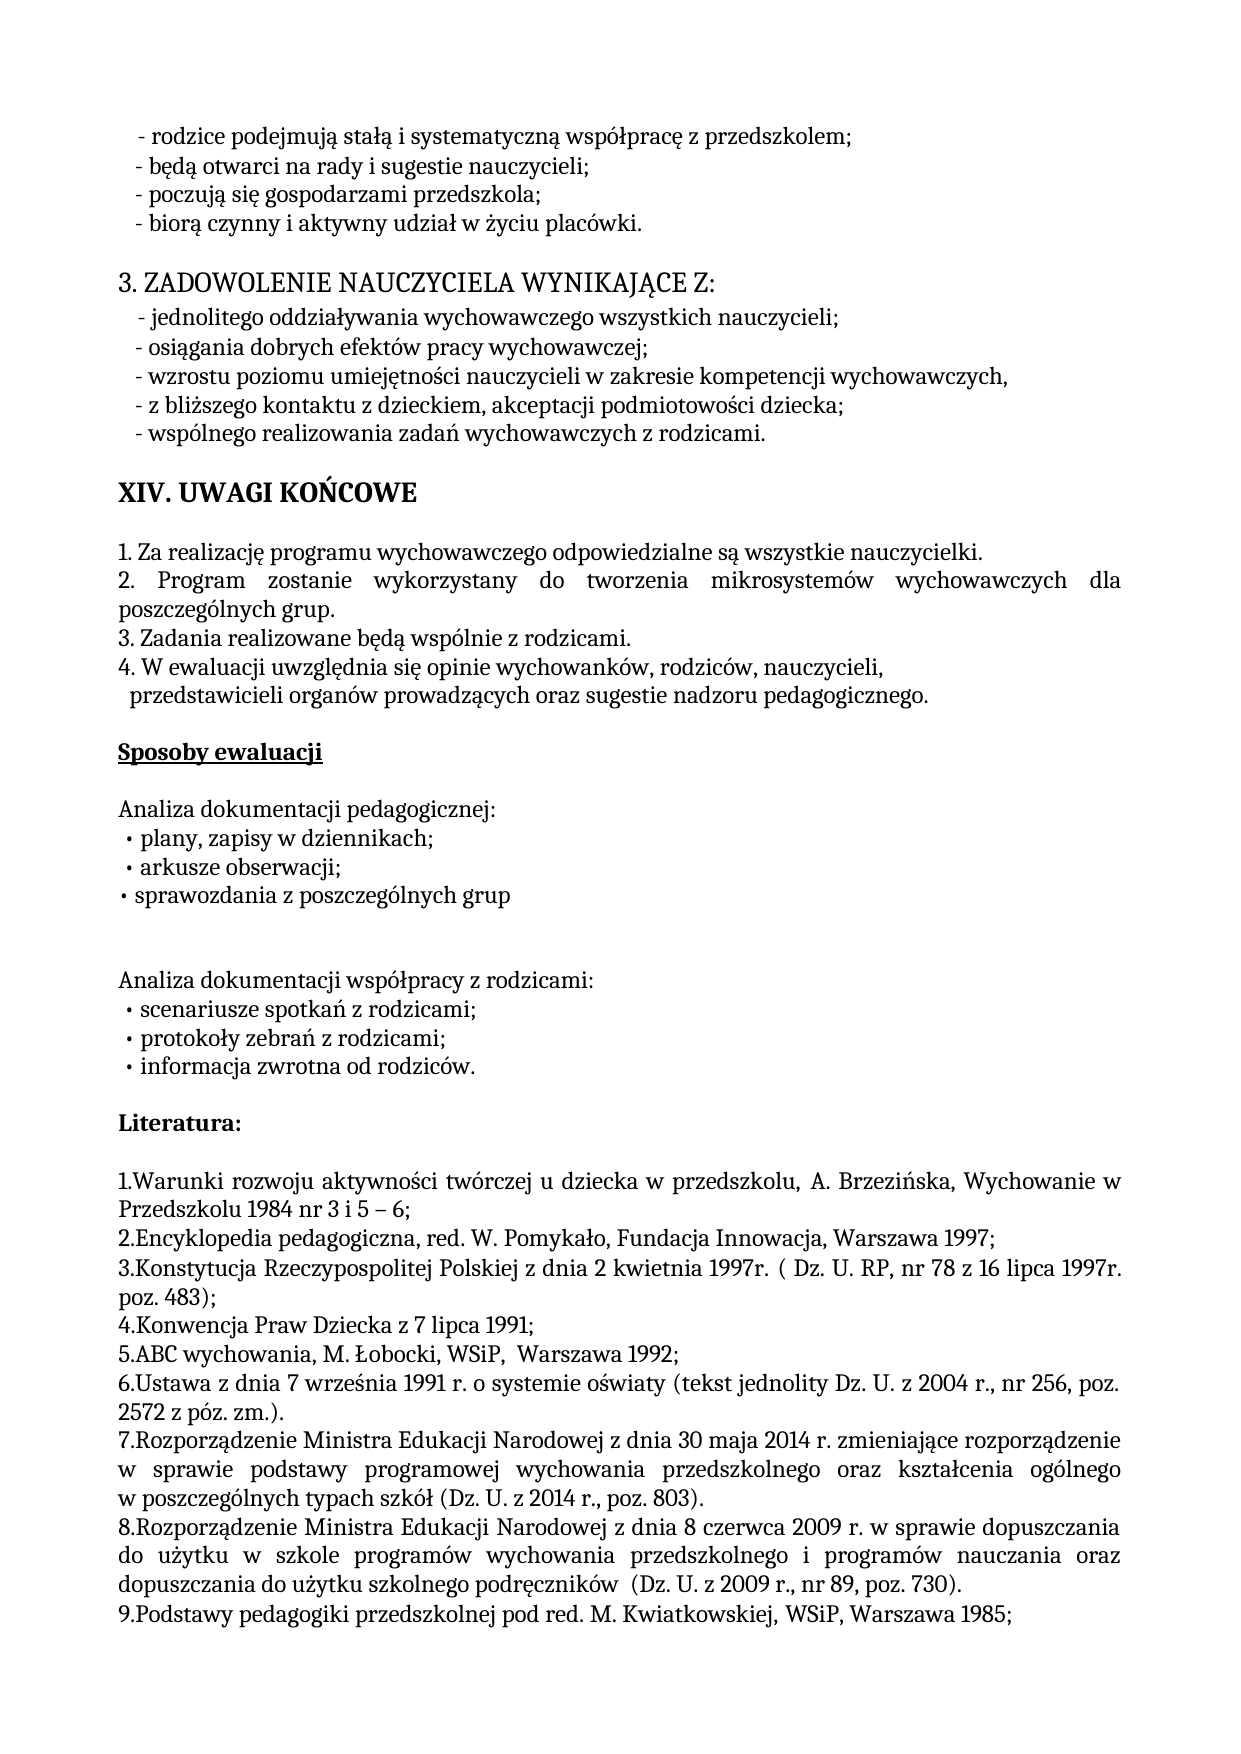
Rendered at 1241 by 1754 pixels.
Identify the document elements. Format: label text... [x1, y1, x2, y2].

text - wspólnego realizowania zadań wychowawczych z rodzicami. [118, 419, 1122, 448]
text - jednolitego oddziaływania wychowawczego wszystkich nauczycieli; [118, 299, 1122, 333]
text Literatura: [118, 1109, 1122, 1138]
text • plany, zapisy w dziennikach; [118, 824, 1122, 852]
text - osiągania dobrych efektów pracy wychowawczej; [118, 333, 1122, 362]
text 1. Za realizację programu wychowawczego odpowiedzialne są wszystkie nauczycielki. [118, 538, 1122, 566]
text - poczują się gospodarzami przedszkola; [118, 180, 1122, 209]
text 3. ZADOWOLENIE NAUCZYCIELA WYNIKAJĄCE Z: [118, 266, 1122, 299]
text 3. Zadania realizowane będą wspólnie z rodzicami. [118, 624, 1122, 653]
text 3.Konstytucja Rzeczypospolitej Polskiej z dnia 2 kwietnia 1997r. ( Dz. U. RP, nr 78 z 16 lipca 1997r. poz. 483); [118, 1253, 1122, 1311]
text 2.Encyklopedia pedagogiczna, red. W. Pomykało, Fundacja Innowacja, Warszawa 1997; [118, 1224, 1122, 1253]
text przedstawicieli organów prowadzących oraz sugestie nadzoru pedagogicznego. [118, 681, 1122, 710]
text 4. W ewaluacji uwzględnia się opinie wychowanków, rodziców, nauczycieli, [118, 653, 1122, 681]
text 4.Konwencja Praw Dziecka z 7 lipca 1991; [118, 1311, 1122, 1340]
text • protokoły zebrań z rodzicami; [118, 1023, 1122, 1052]
text - wzrostu poziomu umiejętności nauczycieli w zakresie kompetencji wychowawczych, [118, 362, 1122, 391]
text - biorą czynny i aktywny udział w życiu placówki. [118, 209, 1122, 238]
text • sprawozdania z poszczególnych grup [118, 881, 1122, 910]
text • informacja zwrotna od rodziców. [118, 1052, 1122, 1081]
text • scenariusze spotkań z rodzicami; [118, 995, 1122, 1023]
text 7.Rozporządzenie Ministra Edukacji Narodowej z dnia 30 maja 2014 r. zmieniające rozporządzenie w sprawie podstawy programowej wychowania przedszkolnego oraz kształcenia ogólnego w poszczególnych typach szkół (Dz. U. z 2014 r., poz. 803). [118, 1426, 1122, 1512]
text 5.ABC wychowania, M. Łobocki, WSiP, Warszawa 1992; [118, 1340, 1122, 1369]
text 8.Rozporządzenie Ministra Edukacji Narodowej z dnia 8 czerwca 2009 r. w sprawie dopuszczania do użytku w szkole programów wychowania przedszkolnego i programów nauczania oraz dopuszczania do użytku szkolnego podręczników (Dz. U. z 2009 r., nr 89, poz. 730). [118, 1512, 1122, 1599]
text 2. Program zostanie wykorzystany do tworzenia mikrosystemów wychowawczych dla poszczególnych grup. [118, 566, 1122, 624]
text Sposoby ewaluacji [118, 738, 1122, 767]
text Analiza dokumentacji współpracy z rodzicami: [118, 966, 1122, 995]
text 1.Warunki rozwoju aktywności twórczej u dziecka w przedszkolu, A. Brzezińska, Wychowanie w Przedszkolu 1984 nr 3 i 5 – 6; [118, 1166, 1122, 1224]
text 6.Ustawa z dnia 7 września 1991 r. o systemie oświaty (tekst jednolity Dz. U. z 2004 r., nr 256, poz. 2572 z póz. zm.). [118, 1369, 1122, 1426]
text Analiza dokumentacji pedagogicznej: [118, 795, 1122, 824]
text - będą otwarci na rady i sugestie nauczycieli; [118, 152, 1122, 180]
text - rodzice podejmują stałą i systematyczną współpracę z przedszkolem; [118, 118, 1122, 152]
text 9.Podstawy pedagogiki przedszkolnej pod red. M. Kwiatkowskiej, WSiP, Warszawa 1985; [118, 1599, 1122, 1628]
text - z bliższego kontaktu z dzieckiem, akceptacji podmiotowości dziecka; [118, 391, 1122, 419]
text XIV. UWAGI KOŃCOWE [118, 476, 1122, 509]
text • arkusze obserwacji; [118, 852, 1122, 881]
